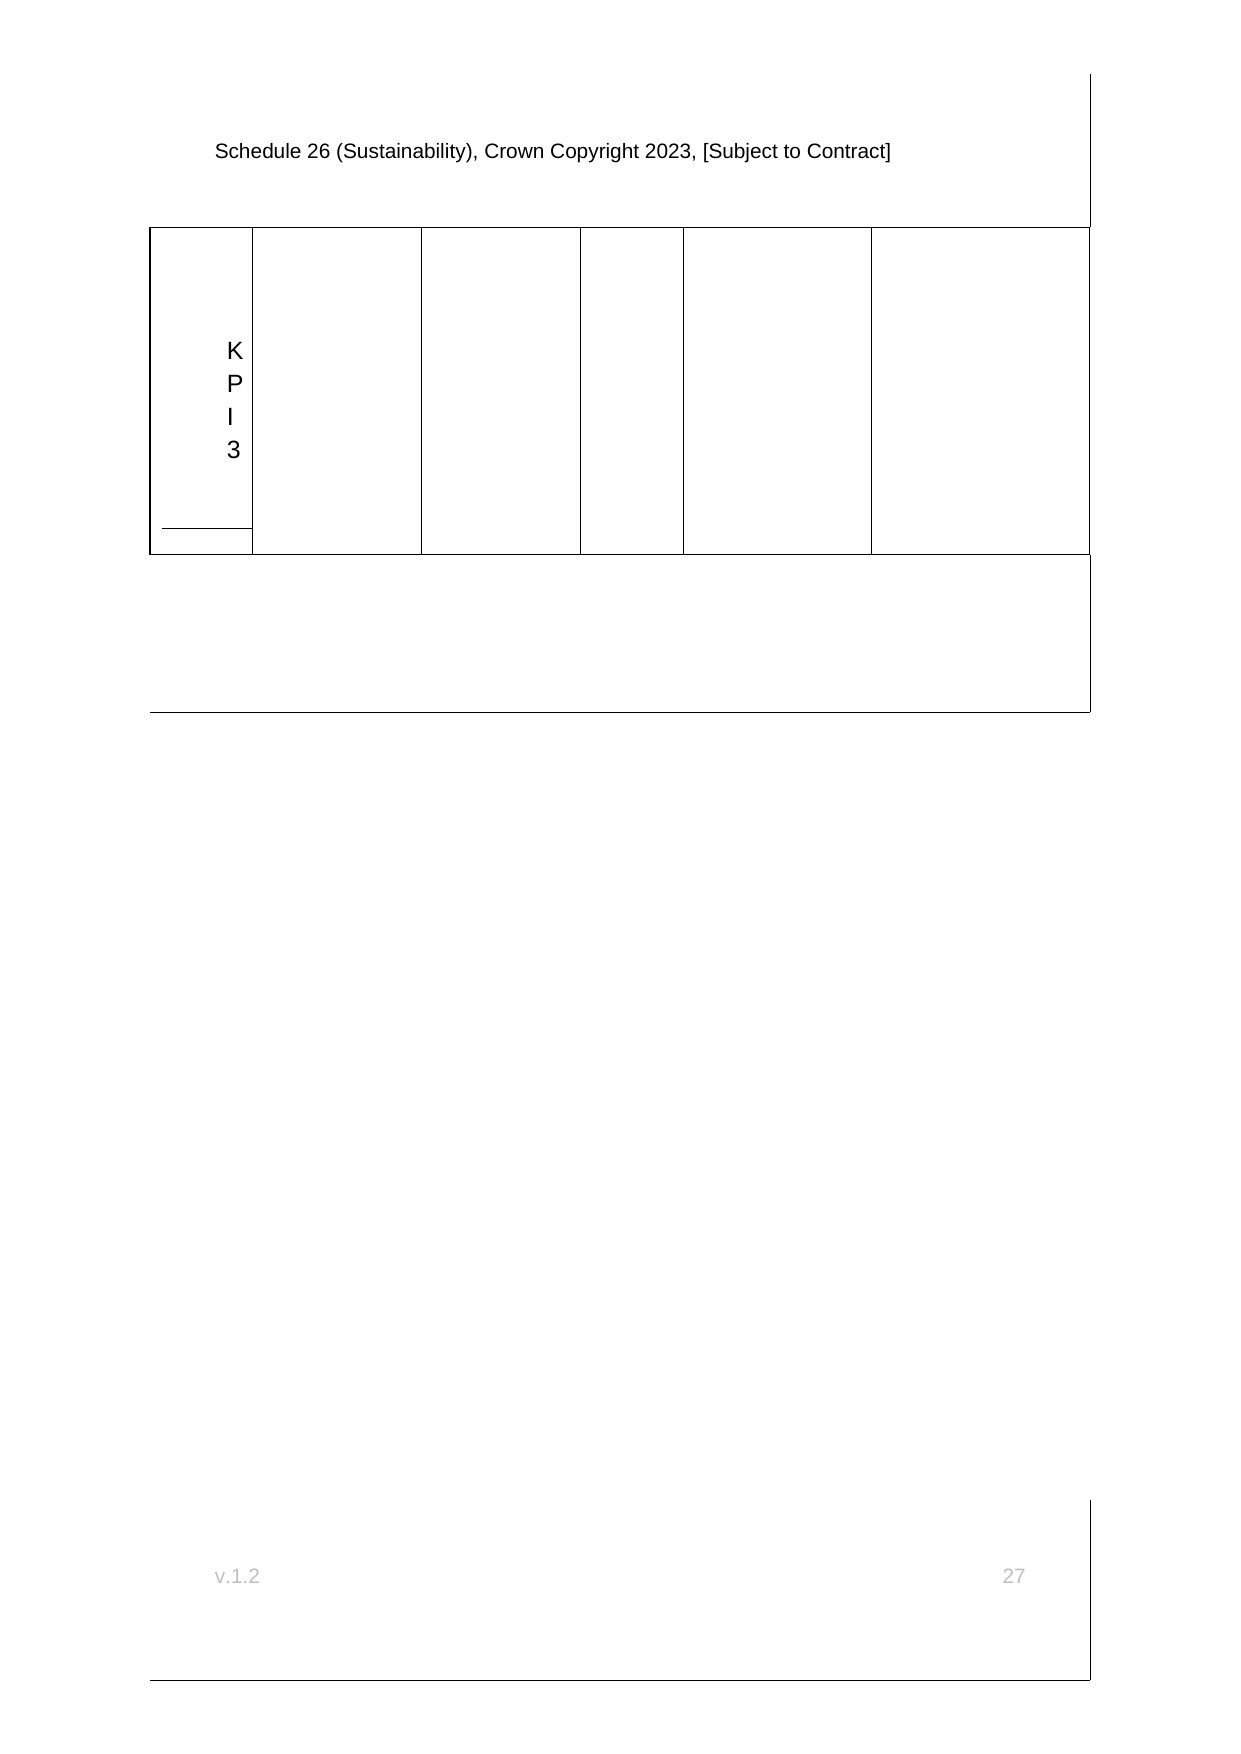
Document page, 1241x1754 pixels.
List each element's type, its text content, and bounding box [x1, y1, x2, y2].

table_cell [872, 228, 1089, 553]
table_cell [684, 228, 871, 553]
table_cell [253, 228, 421, 553]
table_cell [581, 228, 683, 553]
table_cell KPI3 [151, 228, 252, 553]
table_cell [422, 228, 580, 553]
